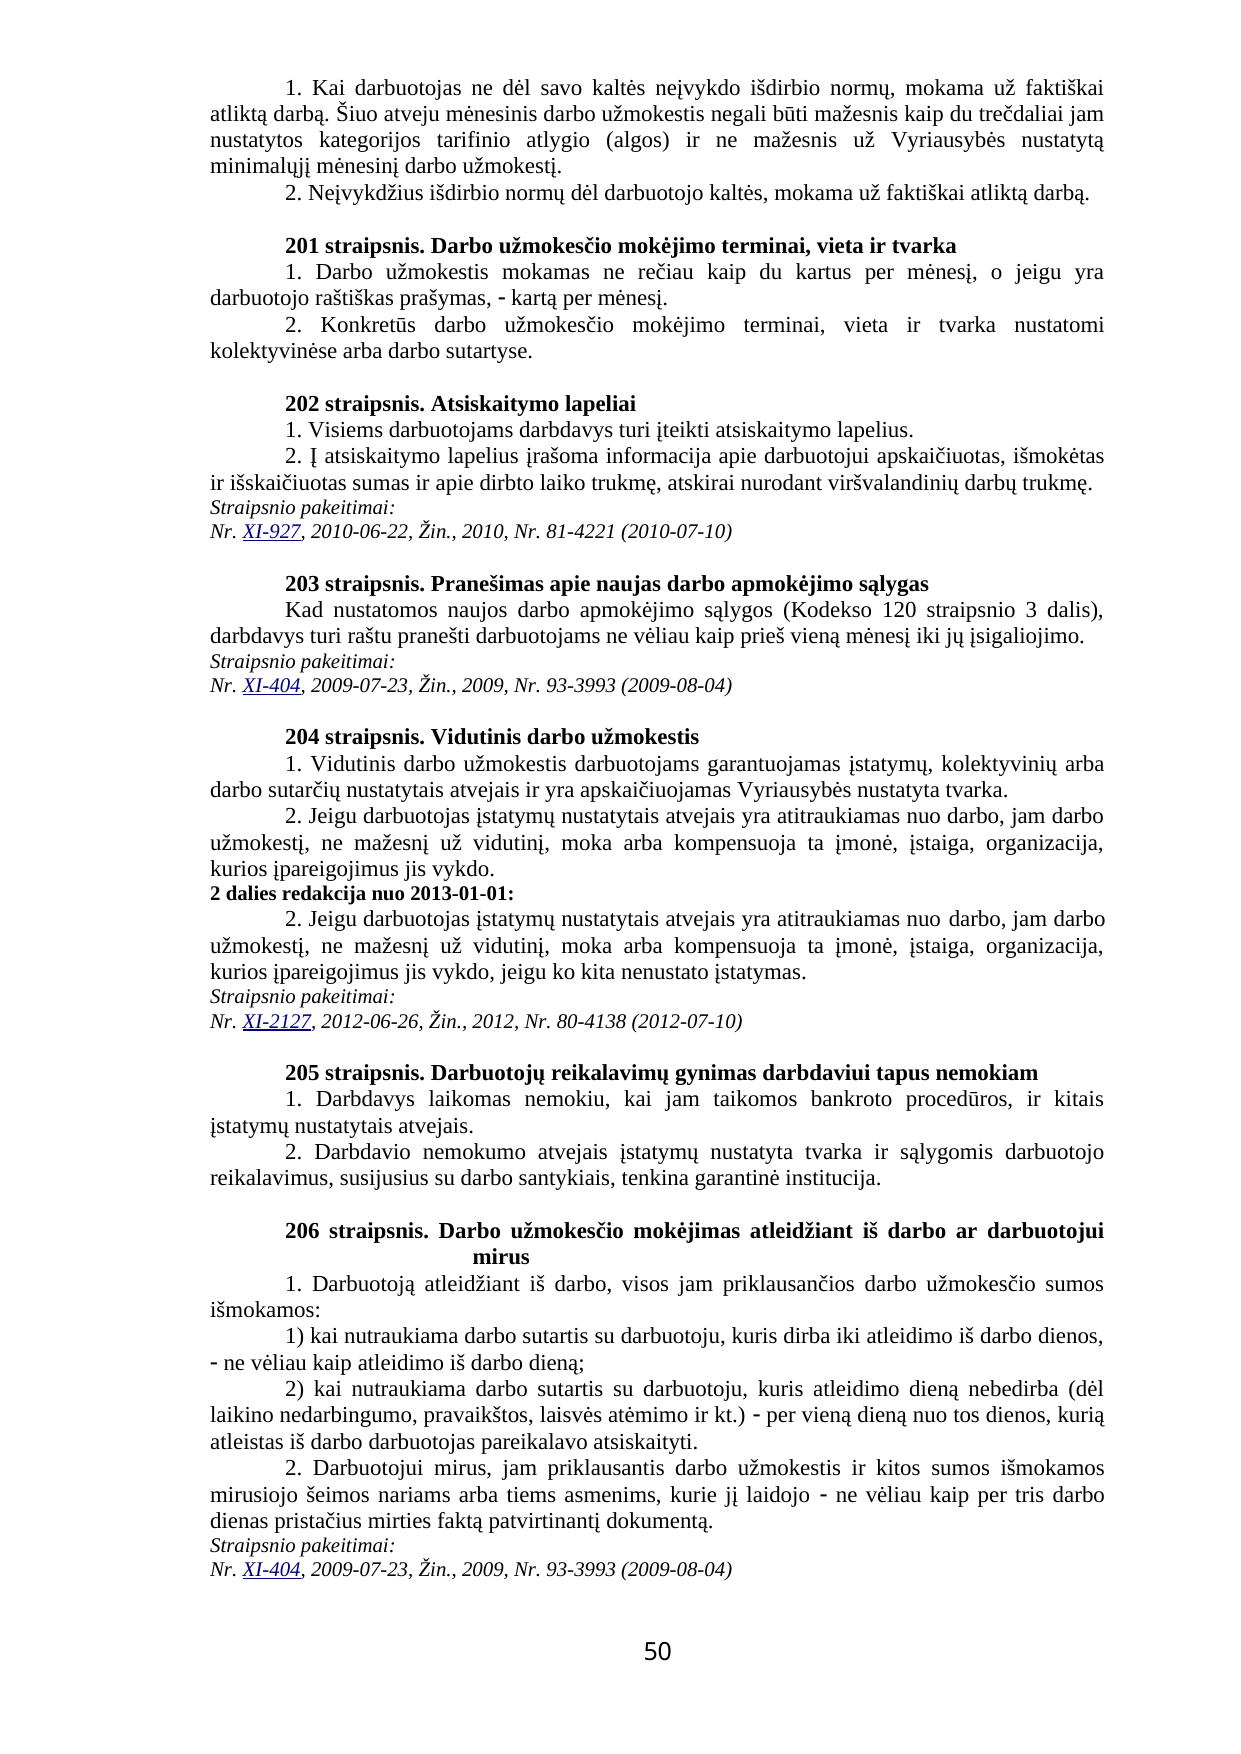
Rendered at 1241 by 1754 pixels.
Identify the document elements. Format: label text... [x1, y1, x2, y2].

text 2. Neįvykdžius išdirbio normų dėl darbuotojo kaltės, mokama už faktiškai atliktą darbą. [210, 179, 1106, 205]
text 206 straipsnis. Darbo užmokesčio mokėjimas atleidžiant iš darbo ar darbuotojui mirus [285, 1217, 1106, 1270]
text 2. Darbuotojui mirus, jam priklausantis darbo užmokestis ir kitos sumos išmokamos mirusiojo šeimos nariams arba tiems asmenims, kurie jį laidojo  ne vėliau kaip per tris darbo dienas pristačius mirties faktą patvirtinantį dokumentą. [210, 1454, 1106, 1533]
text 2. Į atsiskaitymo lapelius įrašoma informacija apie darbuotojui apskaičiuotas, išmokėtas ir išskaičiuotas sumas ir apie dirbto laiko trukmę, atskirai nurodant viršvalandinių darbų trukmę. [210, 442, 1106, 495]
text Straipsnio pakeitimai: [210, 495, 1106, 519]
text 2. Konkretūs darbo užmokesčio mokėjimo terminai, vieta ir tvarka nustatomi kolektyvinėse arba darbo sutartyse. [210, 311, 1106, 363]
text 205 straipsnis. Darbuotojų reikalavimų gynimas darbdaviui tapus nemokiam [285, 1059, 1106, 1085]
text 1. Darbuotoją atleidžiant iš darbo, visos jam priklausančios darbo užmokesčio sumos išmokamos: [210, 1270, 1106, 1322]
text 2. Jeigu darbuotojas įstatymų nustatytais atvejais yra atitraukiamas nuo darbo, jam darbo užmokestį, ne mažesnį už vidutinį, moka arba kompensuoja ta įmonė, įstaiga, organizacija, kurios įpareigojimus jis vykdo, jeigu ko kita nenustato įstatymas. [210, 905, 1106, 984]
text Straipsnio pakeitimai: [210, 649, 1106, 673]
text 202 straipsnis. Atsiskaitymo lapeliai [210, 390, 1106, 416]
text 204 straipsnis. Vidutinis darbo užmokestis [210, 723, 1106, 749]
text 1. Darbo užmokestis mokamas ne rečiau kaip du kartus per mėnesį, o jeigu yra darbuotojo raštiškas prašymas,  kartą per mėnesį. [210, 258, 1106, 311]
text 1. Darbdavys laikomas nemokiu, kai jam taikomos bankroto procedūros, ir kitais įstatymų nustatytais atvejais. [210, 1085, 1106, 1138]
text 1. Kai darbuotojas ne dėl savo kaltės neįvykdo išdirbio normų, mokama už faktiškai atliktą darbą. Šiuo atveju mėnesinis darbo užmokestis negali būti mažesnis kaip du trečdaliai jam nustatytos kategorijos tarifinio atlygio (algos) ir ne mažesnis už Vyriausybės nustatytą minimalųjį mėnesinį darbo užmokestį. [210, 73, 1106, 179]
text Nr. XI-927, 2010-06-22, Žin., 2010, Nr. 81-4221 (2010-07-10) [210, 519, 1106, 543]
text 1. Vidutinis darbo užmokestis darbuotojams garantuojamas įstatymų, kolektyvinių arba darbo sutarčių nustatytais atvejais ir yra apskaičiuojamas Vyriausybės nustatyta tvarka. [210, 749, 1106, 802]
text 2. Jeigu darbuotojas įstatymų nustatytais atvejais yra atitraukiamas nuo darbo, jam darbo užmokestį, ne mažesnį už vidutinį, moka arba kompensuoja ta įmonė, įstaiga, organizacija, kurios įpareigojimus jis vykdo. [210, 802, 1106, 881]
text 1) kai nutraukiama darbo sutartis su darbuotoju, kuris dirba iki atleidimo iš darbo dienos,  ne vėliau kaip atleidimo iš darbo dieną; [210, 1322, 1106, 1375]
text 2) kai nutraukiama darbo sutartis su darbuotoju, kuris atleidimo dieną nebedirba (dėl laikino nedarbingumo, pravaikštos, laisvės atėmimo ir kt.)  per vieną dieną nuo tos dienos, kurią atleistas iš darbo darbuotojas pareikalavo atsiskaityti. [210, 1375, 1106, 1454]
text Straipsnio pakeitimai: [210, 1533, 1106, 1557]
text Nr. XI-404, 2009-07-23, Žin., 2009, Nr. 93-3993 (2009-08-04) [210, 1557, 1106, 1581]
text Nr. XI-404, 2009-07-23, Žin., 2009, Nr. 93-3993 (2009-08-04) [210, 673, 1106, 697]
text 1. Visiems darbuotojams darbdavys turi įteikti atsiskaitymo lapelius. [210, 416, 1106, 442]
text 201 straipsnis. Darbo užmokesčio mokėjimo terminai, vieta ir tvarka [210, 232, 1106, 258]
text 2 dalies redakcija nuo 2013-01-01: [210, 881, 1106, 905]
text Kad nustatomos naujos darbo apmokėjimo sąlygos (Kodekso 120 straipsnio 3 dalis), darbdavys turi raštu pranešti darbuotojams ne vėliau kaip prieš vieną mėnesį iki jų įsigaliojimo. [210, 596, 1106, 649]
text 203 straipsnis. Pranešimas apie naujas darbo apmokėjimo sąlygas [210, 570, 1106, 596]
text Straipsnio pakeitimai: [210, 984, 1106, 1008]
text Nr. XI-2127, 2012-06-26, Žin., 2012, Nr. 80-4138 (2012-07-10) [210, 1008, 1106, 1033]
text 2. Darbdavio nemokumo atvejais įstatymų nustatyta tvarka ir sąlygomis darbuotojo reikalavimus, susijusius su darbo santykiais, tenkina garantinė institucija. [210, 1138, 1106, 1191]
